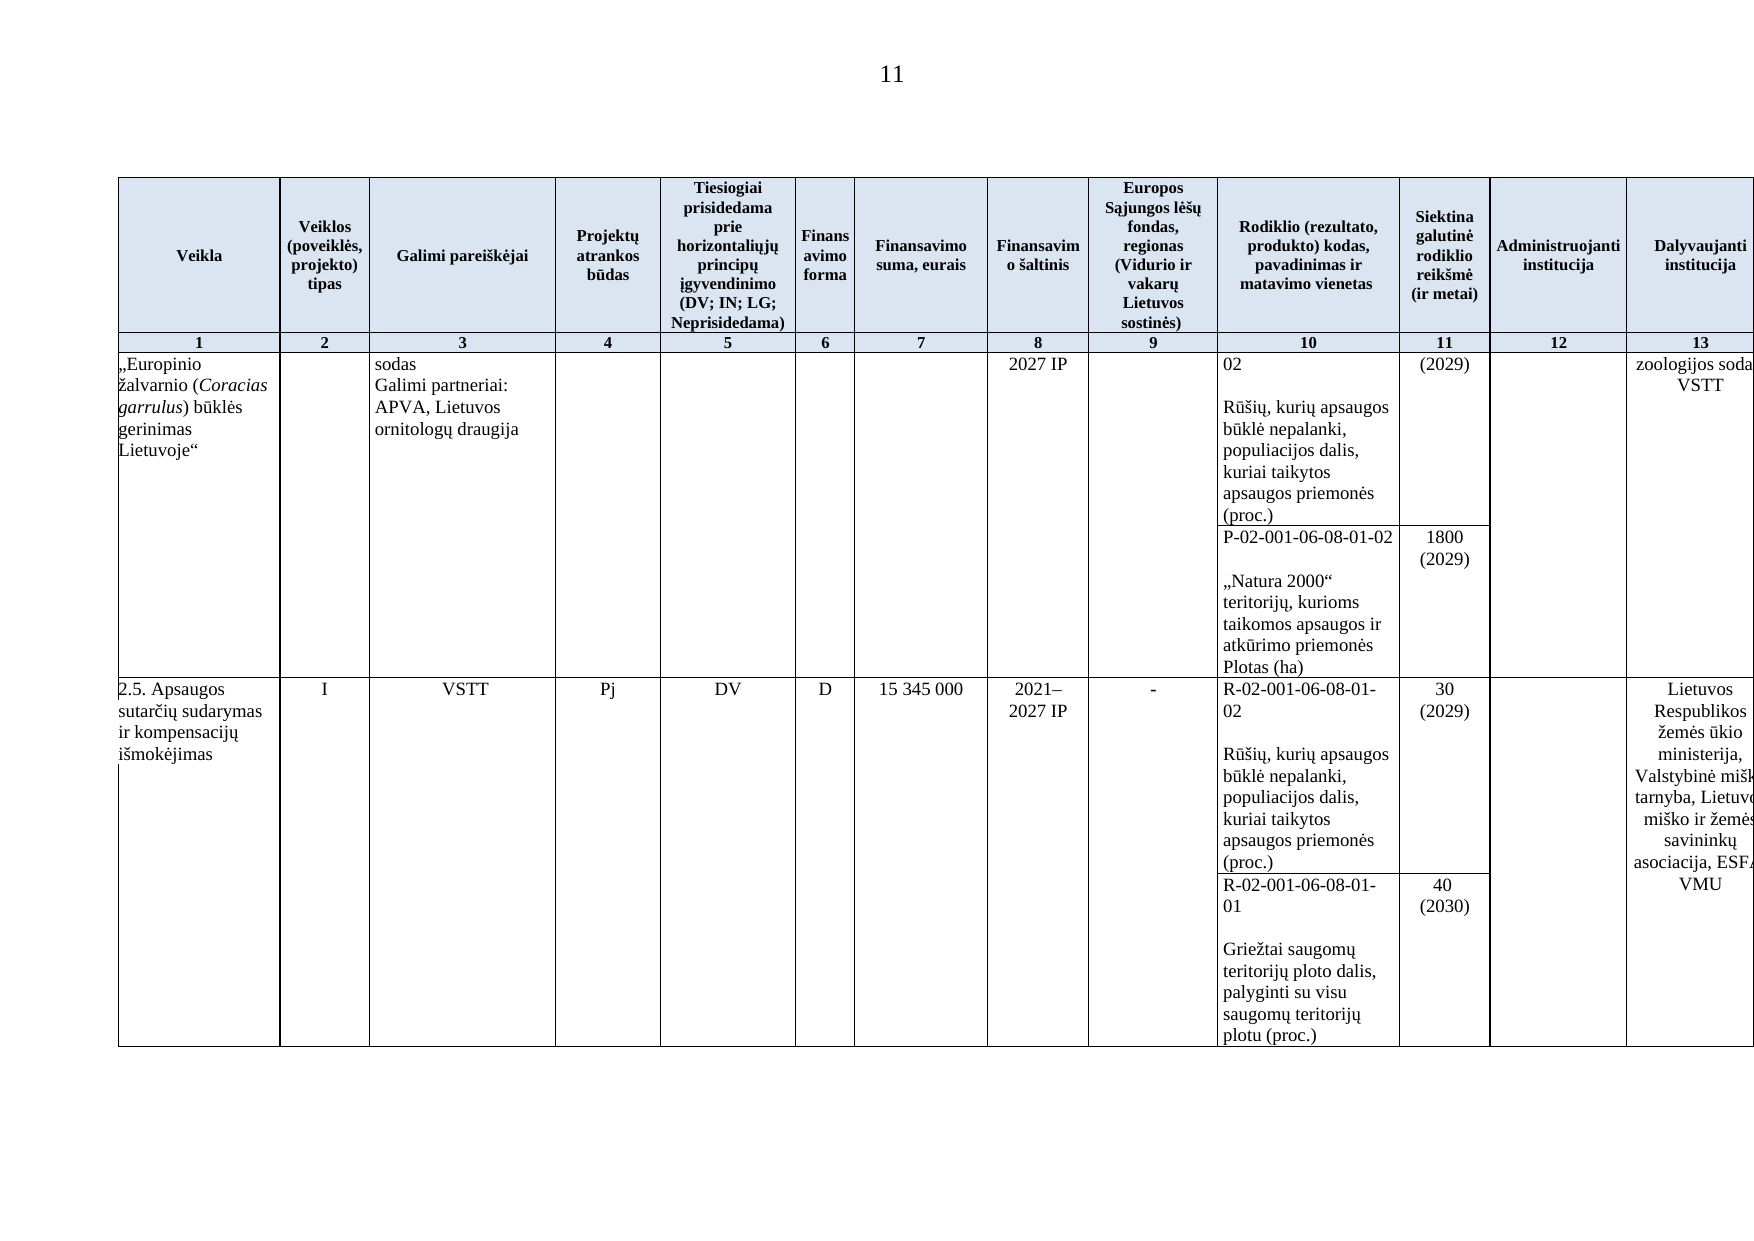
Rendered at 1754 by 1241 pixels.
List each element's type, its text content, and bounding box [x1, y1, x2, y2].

table_cell [1491, 678, 1626, 1046]
table_cell 2021–2027 IP [988, 678, 1088, 1046]
table_header Rodiklio (rezultato, produkto) kodas, pavadinimas ir matavimo vienetas [1218, 178, 1399, 332]
table_cell 9 [1089, 333, 1217, 352]
table_cell 8 [988, 333, 1088, 352]
table_cell 02 Rūšių, kurių apsaugos būklė nepalanki, populiacijos dalis, kuriai taikytos apsaugos priemonės (proc.) [1218, 353, 1399, 525]
table_cell 11 [1400, 333, 1489, 352]
table_cell 1800 (2029) [1400, 526, 1489, 677]
table_cell 7 [855, 333, 987, 352]
table_cell Lietuvos Respublikos žemės ūkio ministerija, Valstybinė miškų tarnyba, Lietuvos miško ir žemės savininkų asociacija, ESFA, VMU [1627, 678, 1753, 1046]
table_cell - [1089, 678, 1217, 1046]
table_cell P-02-001-06-08-01-02 „Natura 2000“ teritorijų, kurioms taikomos apsaugos ir atkūrimo priemonės Plotas (ha) [1218, 526, 1399, 677]
table_cell sodas Galimi partneriai: APVA, Lietuvos ornitologų draugija [370, 353, 555, 677]
table_cell 15 345 000 [855, 678, 987, 1046]
table_cell R-02-001-06-08-01-01 Griežtai saugomų teritorijų ploto dalis, palyginti su visu saugomų teritorijų plotu (proc.) [1218, 874, 1399, 1046]
table_header Europos Sąjungos lėšų fondas, regionas (Vidurio ir vakarų Lietuvos sostinės) [1089, 178, 1217, 332]
table_header Finansavimo forma [796, 178, 854, 332]
table_header Veiklos (poveiklės, projekto) tipas [281, 178, 369, 332]
table_cell Lietuvos zoologijos sodas, VSTT [1627, 353, 1753, 677]
table_cell „Europinio žalvarnio (Coracias garrulus) būklės gerinimas Lietuvoje“ [119, 353, 279, 677]
table_cell VSTT [370, 678, 555, 1046]
table_header Finansavimo šaltinis [988, 178, 1088, 332]
table_header Veikla [119, 178, 279, 332]
table_cell R-02-001-06-08-01-02 Rūšių, kurių apsaugos būklė nepalanki, populiacijos dalis, kuriai taikytos apsaugos priemonės (proc.) [1218, 678, 1399, 872]
table_cell 4 [556, 333, 660, 352]
table_header Administruojanti institucija [1491, 178, 1626, 332]
table_cell [556, 353, 660, 677]
table_cell 2.5. Apsaugos sutarčių sudarymas ir kompensacijų išmokėjimas [119, 678, 279, 1046]
table_header Galimi pareiškėjai [370, 178, 555, 332]
table_cell I [281, 678, 369, 1046]
table_cell 13 [1627, 333, 1753, 352]
table_cell [855, 353, 987, 677]
table_cell - [1089, 353, 1217, 677]
table_header Dalyvaujanti institucija [1627, 178, 1753, 332]
table_cell DV [661, 678, 795, 1046]
table_cell 1 [119, 333, 279, 352]
table_header Projektų atrankos būdas [556, 178, 660, 332]
table_cell Pj [556, 678, 660, 1046]
table_cell 6 [796, 333, 854, 352]
table_cell [661, 353, 795, 677]
table_cell [1491, 353, 1626, 677]
table_cell 12 [1491, 333, 1626, 352]
table_cell 40 (2030) [1400, 874, 1489, 1046]
table_cell 30 (2029) [1400, 678, 1489, 872]
table_cell [796, 353, 854, 677]
table_cell 2 [281, 333, 369, 352]
table_cell 2027 IP [988, 353, 1088, 677]
table_cell (2029) [1400, 353, 1489, 525]
table_cell [281, 353, 369, 677]
table_cell 3 [370, 333, 555, 352]
table_cell 10 [1218, 333, 1399, 352]
table_cell D [796, 678, 854, 1046]
table_header Finansavimo suma, eurais [855, 178, 987, 332]
table_header Siektina galutinė rodiklio reikšmė (ir metai) [1400, 178, 1489, 332]
table_cell 5 [661, 333, 795, 352]
table_header Tiesiogiai prisidedama prie horizontaliųjų principų įgyvendinimo (DV; IN; LG; Neprisidedama) [661, 178, 795, 332]
